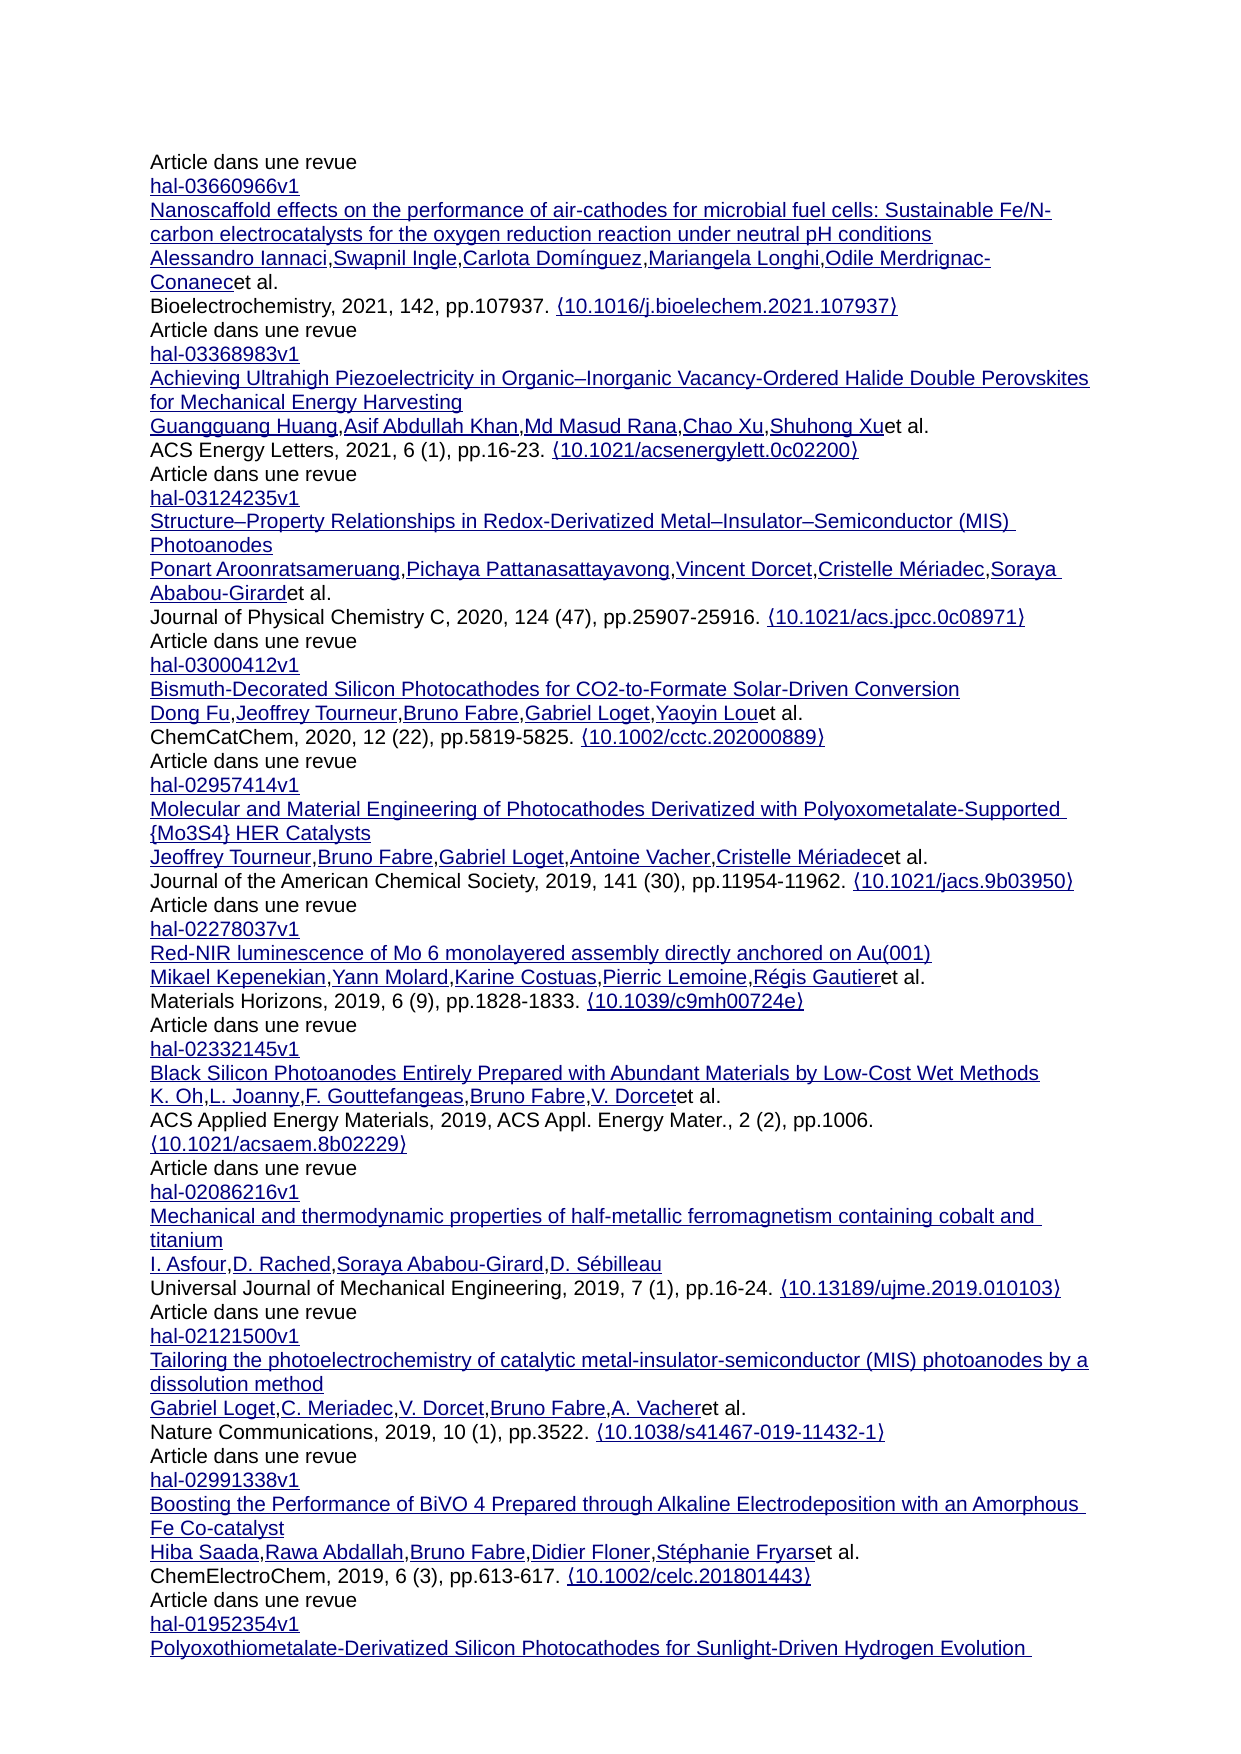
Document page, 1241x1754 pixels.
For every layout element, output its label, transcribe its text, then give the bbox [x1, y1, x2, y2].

table_cell for Mechanical Energy Harvesting Guangguang Huang,Asif Abdullah Khan,Md Masud Rana,Chao Xu,Shuhong Xuet al. ACS Energy Letters, 2021, 6 (1), pp.16-23. ⟨10.1021/acsenergylett.0c02200⟩ Article dans une revue hal-03124235v1 [150, 388, 1090, 509]
table_cell Bismuth-Decorated Silicon Photocathodes for CO2-to-Formate Solar-Driven Conversion Dong Fu,Jeoffrey Tourneur,Bruno Fabre,Gabriel Loget,Yaoyin Louet al. ChemCatChem, 2020, 12 (22), pp.5819-5825. ⟨10.1002/cctc.202000889⟩ Article dans une revue hal-02957414v1 [150, 677, 1090, 797]
table_cell Article dans une revue hal-03660966v1 [150, 150, 1090, 198]
table_cell Black Silicon Photoanodes Entirely Prepared with Abundant Materials by Low-Cost Wet Methods K. Oh,L. Joanny,F. Gouttefangeas,Bruno Fabre,V. Dorcetet al. ACS Applied Energy Materials, 2019, ACS Appl. Energy Mater., 2 (2), pp.1006. ⟨10.1021/acsaem.8b02229⟩ Article dans une revue hal-02086216v1 [150, 1060, 1090, 1204]
table_cell Achieving Ultrahigh Piezoelectricity in Organic–Inorganic Vacancy-Ordered Halide Double Perovskites [150, 366, 1090, 387]
table_cell Mechanical and thermodynamic properties of half-metallic ferromagnetism containing cobalt and titanium I. Asfour,D. Rached,Soraya Ababou-Girard,D. Sébilleau Universal Journal of Mechanical Engineering, 2019, 7 (1), pp.16-24. ⟨10.13189/ujme.2019.010103⟩ Article dans une revue hal-02121500v1 [150, 1204, 1090, 1348]
table_cell Tailoring the photoelectrochemistry of catalytic metal-insulator-semiconductor (MIS) photoanodes by a dissolution method Gabriel Loget,C. Meriadec,V. Dorcet,Bruno Fabre,A. Vacheret al. Nature Communications, 2019, 10 (1), pp.3522. ⟨10.1038/s41467-019-11432-1⟩ Article dans une revue hal-02991338v1 [150, 1348, 1090, 1492]
table_cell Red-NIR luminescence of Mo 6 monolayered assembly directly anchored on Au(001) Mikael Kepenekian,Yann Molard,Karine Costuas,Pierric Lemoine,Régis Gautieret al. Materials Horizons, 2019, 6 (9), pp.1828-1833. ⟨10.1039/c9mh00724e⟩ Article dans une revue hal-02332145v1 [150, 941, 1090, 1060]
table_cell Polyoxothiometalate-Derivatized Silicon Photocathodes for Sunlight-Driven Hydrogen Evolution [150, 1635, 1090, 1659]
table_cell Nanoscaffold effects on the performance of air-cathodes for microbial fuel cells: Sustainable Fe/N-carbon electrocatalysts for the oxygen reduction reaction under neutral pH conditions Alessandro Iannaci,Swapnil Ingle,Carlota Domínguez,Mariangela Longhi,Odile Merdrignac-Conanecet al. Bioelectrochemistry, 2021, 142, pp.107937. ⟨10.1016/j.bioelechem.2021.107937⟩ Article dans une revue hal-03368983v1 [150, 198, 1090, 366]
table_cell Structure–Property Relationships in Redox-Derivatized Metal–Insulator–Semiconductor (MIS) Photoanodes Ponart Aroonratsameruang,Pichaya Pattanasattayavong,Vincent Dorcet,Cristelle Mériadec,Soraya Ababou-Girardet al. Journal of Physical Chemistry C, 2020, 124 (47), pp.25907-25916. ⟨10.1021/acs.jpcc.0c08971⟩ Article dans une revue hal-03000412v1 [150, 509, 1090, 677]
table_cell Boosting the Performance of BiVO 4 Prepared through Alkaline Electrodeposition with an Amorphous Fe Co-catalyst Hiba Saada,Rawa Abdallah,Bruno Fabre,Didier Floner,Stéphanie Fryarset al. ChemElectroChem, 2019, 6 (3), pp.613-617. ⟨10.1002/celc.201801443⟩ Article dans une revue hal-01952354v1 [150, 1492, 1090, 1635]
table_cell Molecular and Material Engineering of Photocathodes Derivatized with Polyoxometalate-Supported {Mo3S4} HER Catalysts Jeoffrey Tourneur,Bruno Fabre,Gabriel Loget,Antoine Vacher,Cristelle Mériadecet al. Journal of the American Chemical Society, 2019, 141 (30), pp.11954-11962. ⟨10.1021/jacs.9b03950⟩ Article dans une revue hal-02278037v1 [150, 797, 1090, 941]
